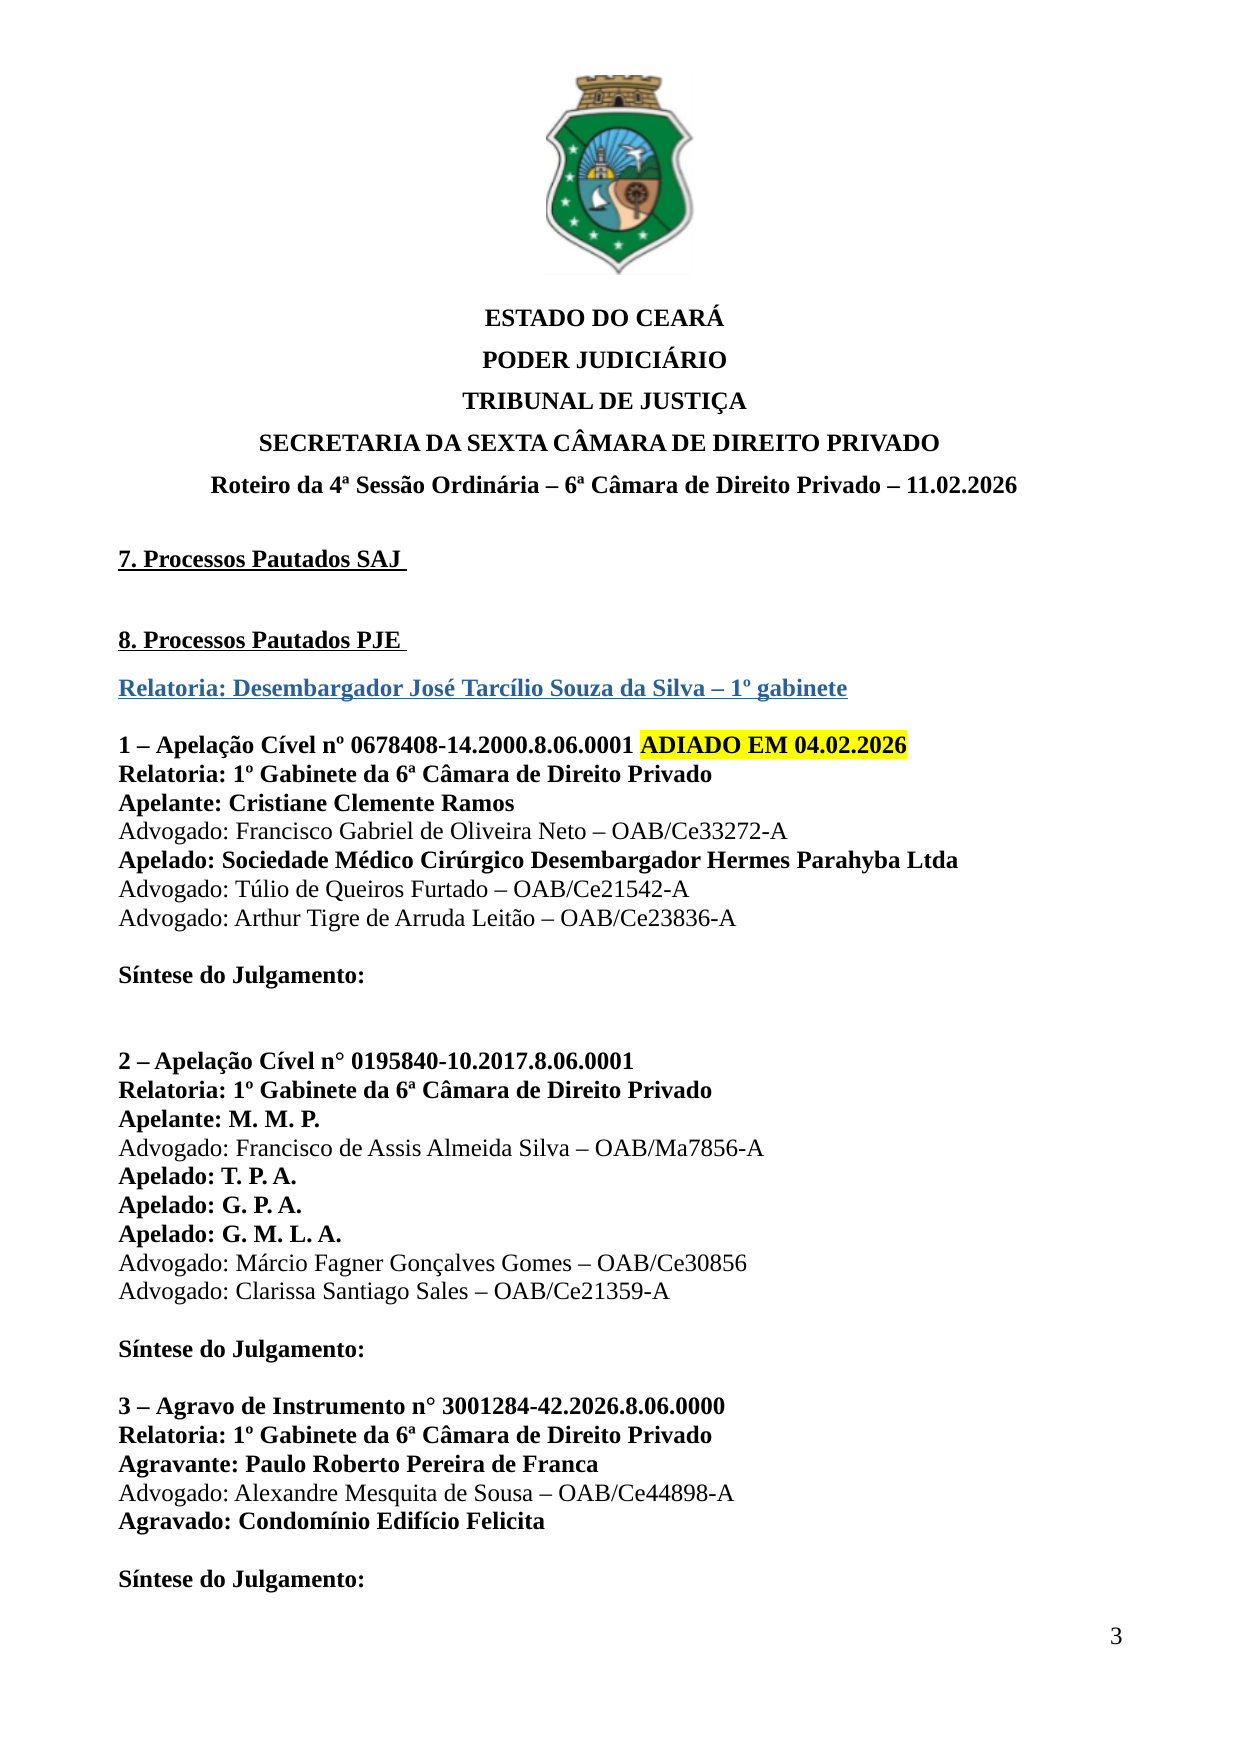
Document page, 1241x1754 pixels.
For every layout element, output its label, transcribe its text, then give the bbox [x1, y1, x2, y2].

text 7. Processos Pautados SAJ [118, 544, 1122, 573]
text Roteiro da 4ª Sessão Ordinária – 6ª Câmara de Direito Privado – 11.02.2026 [118, 470, 1122, 498]
text Relatoria: Desembargador José Tarcílio Souza da Silva – 1º gabinete [118, 673, 1122, 701]
text TRIBUNAL DE JUSTIÇA [118, 386, 1122, 415]
text Síntese do Julgamento: 3 – Agravo de Instrumento n° 3001284-42.2026.8.06.0000 Relatoria: 1º Gabinete da 6ª Câmara de Direito Privado Agravante: Paulo Roberto Pereira de Franca Advogado: Alexandre Mesquita de Sousa – OAB/Ce44898-A Agravado: Condomínio Edifício Felicita [118, 1305, 1122, 1535]
text 1 – Apelação Cível nº 0678408-14.2000.8.06.0001 ADIADO EM 04.02.2026 Relatoria: 1º Gabinete da 6ª Câmara de Direito Privado Apelante: Cristiane Clemente Ramos Advogado: Francisco Gabriel de Oliveira Neto – OAB/Ce33272-A Apelado: Sociedade Médico Cirúrgico Desembargador Hermes Parahyba Ltda Advogado: Túlio de Queiros Furtado – OAB/Ce21542-A Advogado: Arthur Tigre de Arruda Leitão – OAB/Ce23836-A [118, 730, 1122, 931]
text Síntese do Julgamento: [118, 1535, 1122, 1621]
text 2 – Apelação Cível n° 0195840-10.2017.8.06.0001 Relatoria: 1º Gabinete da 6ª Câmara de Direito Privado Apelante: M. M. P. Advogado: Francisco de Assis Almeida Silva – OAB/Ma7856-A Apelado: T. P. A. Apelado: G. P. A. Apelado: G. M. L. A. Advogado: Márcio Fagner Gonçalves Gomes – OAB/Ce30856 Advogado: Clarissa Santiago Sales – OAB/Ce21359-A [118, 1046, 1122, 1305]
text ESTADO DO CEARÁ [118, 303, 1122, 332]
text 8. Processos Pautados PJE [118, 625, 1122, 654]
text Síntese do Julgamento: [118, 931, 1122, 1018]
text PODER JUDICIÁRIO [118, 345, 1122, 373]
text SECRETARIA DA SEXTA CÂMARA DE DIREITO PRIVADO [118, 428, 1122, 457]
